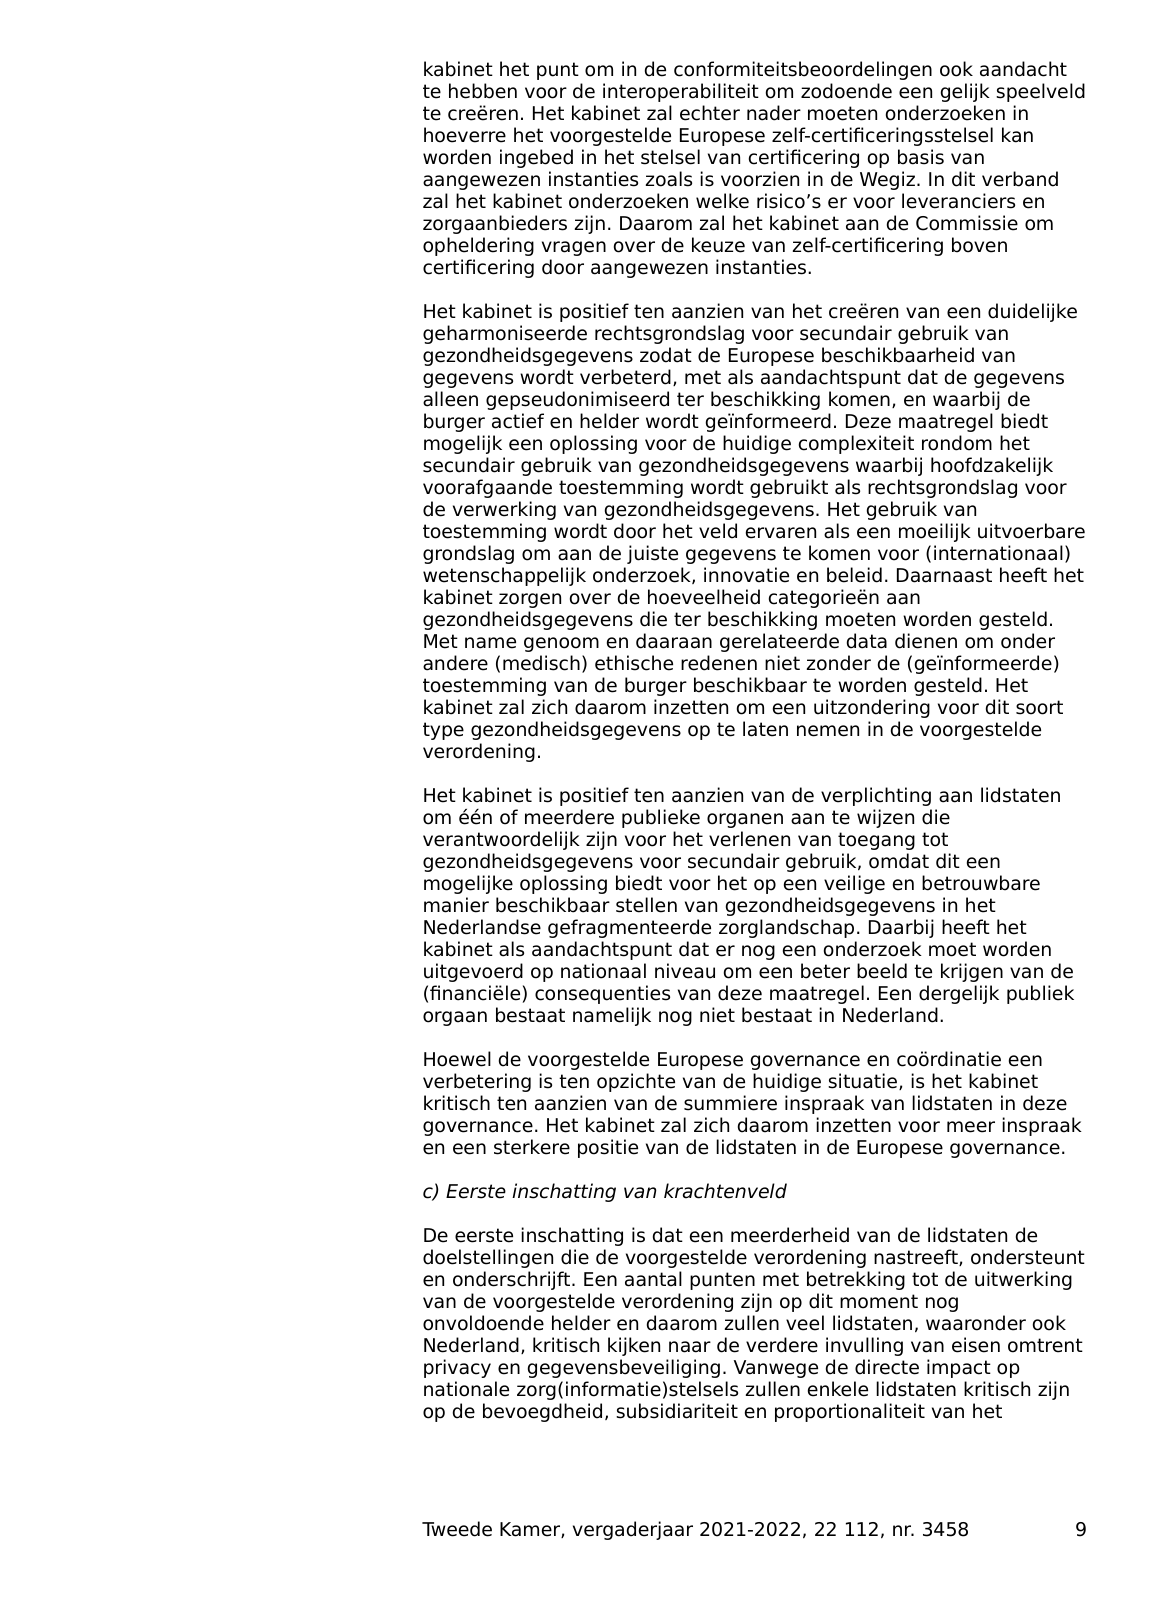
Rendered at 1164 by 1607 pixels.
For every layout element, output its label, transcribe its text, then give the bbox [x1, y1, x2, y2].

text Hoewel de voorgestelde Europese governance en coördinatie een verbetering is ten opzichte van de huidige situatie, is het kabinet kritisch ten aanzien van de summiere inspraak van lidstaten in deze governance. Het kabinet zal zich daarom inzetten voor meer inspraak en een sterkere positie van de lidstaten in de Europese governance. [422, 1049, 1087, 1159]
text De eerste inschatting is dat een meerderheid van de lidstaten de doelstellingen die de voorgestelde verordening nastreeft, ondersteunt en onderschrijft. Een aantal punten met betrekking tot de uitwerking van de voorgestelde verordening zijn op dit moment nog onvoldoende helder en daarom zullen veel lidstaten, waaronder ook Nederland, kritisch kijken naar de verdere invulling van eisen omtrent privacy en gegevensbeveiliging. Vanwege de directe impact op nationale zorg(informatie)stelsels zullen enkele lidstaten kritisch zijn op de bevoegdheid, subsidiariteit en proportionaliteit van het [422, 1225, 1087, 1423]
subtitle c) Eerste inschatting van krachtenveld [422, 1181, 1087, 1203]
text Het kabinet is positief ten aanzien van het creëren van een duidelijke geharmoniseerde rechtsgrondslag voor secundair gebruik van gezondheidsgegevens zodat de Europese beschikbaarheid van gegevens wordt verbeterd, met als aandachtspunt dat de gegevens alleen gepseudonimiseerd ter beschikking komen, en waarbij de burger actief en helder wordt geïnformeerd. Deze maatregel biedt mogelijk een oplossing voor de huidige complexiteit rondom het secundair gebruik van gezondheidsgegevens waarbij hoofdzakelijk voorafgaande toestemming wordt gebruikt als rechtsgrondslag voor de verwerking van gezondheidsgegevens. Het gebruik van toestemming wordt door het veld ervaren als een moeilijk uitvoerbare grondslag om aan de juiste gegevens te komen voor (internationaal) wetenschappelijk onderzoek, innovatie en beleid. Daarnaast heeft het kabinet zorgen over de hoeveelheid categorieën aan gezondheidsgegevens die ter beschikking moeten worden gesteld. Met name genoom en daaraan gerelateerde data dienen om onder andere (medisch) ethische redenen niet zonder de (geïnformeerde) toestemming van de burger beschikbaar te worden gesteld. Het kabinet zal zich daarom inzetten om een uitzondering voor dit soort type gezondheidsgegevens op te laten nemen in de voorgestelde verordening. [422, 301, 1087, 763]
text kabinet het punt om in de conformiteitsbeoordelingen ook aandacht te hebben voor de interoperabiliteit om zodoende een gelijk speelveld te creëren. Het kabinet zal echter nader moeten onderzoeken in hoeverre het voorgestelde Europese zelf-certificeringsstelsel kan worden ingebed in het stelsel van certificering op basis van aangewezen instanties zoals is voorzien in de Wegiz. In dit verband zal het kabinet onderzoeken welke risico’s er voor leveranciers en zorgaanbieders zijn. Daarom zal het kabinet aan de Commissie om opheldering vragen over de keuze van zelf-certificering boven certificering door aangewezen instanties. [422, 59, 1087, 279]
text Het kabinet is positief ten aanzien van de verplichting aan lidstaten om één of meerdere publieke organen aan te wijzen die verantwoordelijk zijn voor het verlenen van toegang tot gezondheidsgegevens voor secundair gebruik, omdat dit een mogelijke oplossing biedt voor het op een veilige en betrouwbare manier beschikbaar stellen van gezondheidsgegevens in het Nederlandse gefragmenteerde zorglandschap. Daarbij heeft het kabinet als aandachtspunt dat er nog een onderzoek moet worden uitgevoerd op nationaal niveau om een beter beeld te krijgen van de (financiële) consequenties van deze maatregel. Een dergelijk publiek orgaan bestaat namelijk nog niet bestaat in Nederland. [422, 785, 1087, 1027]
